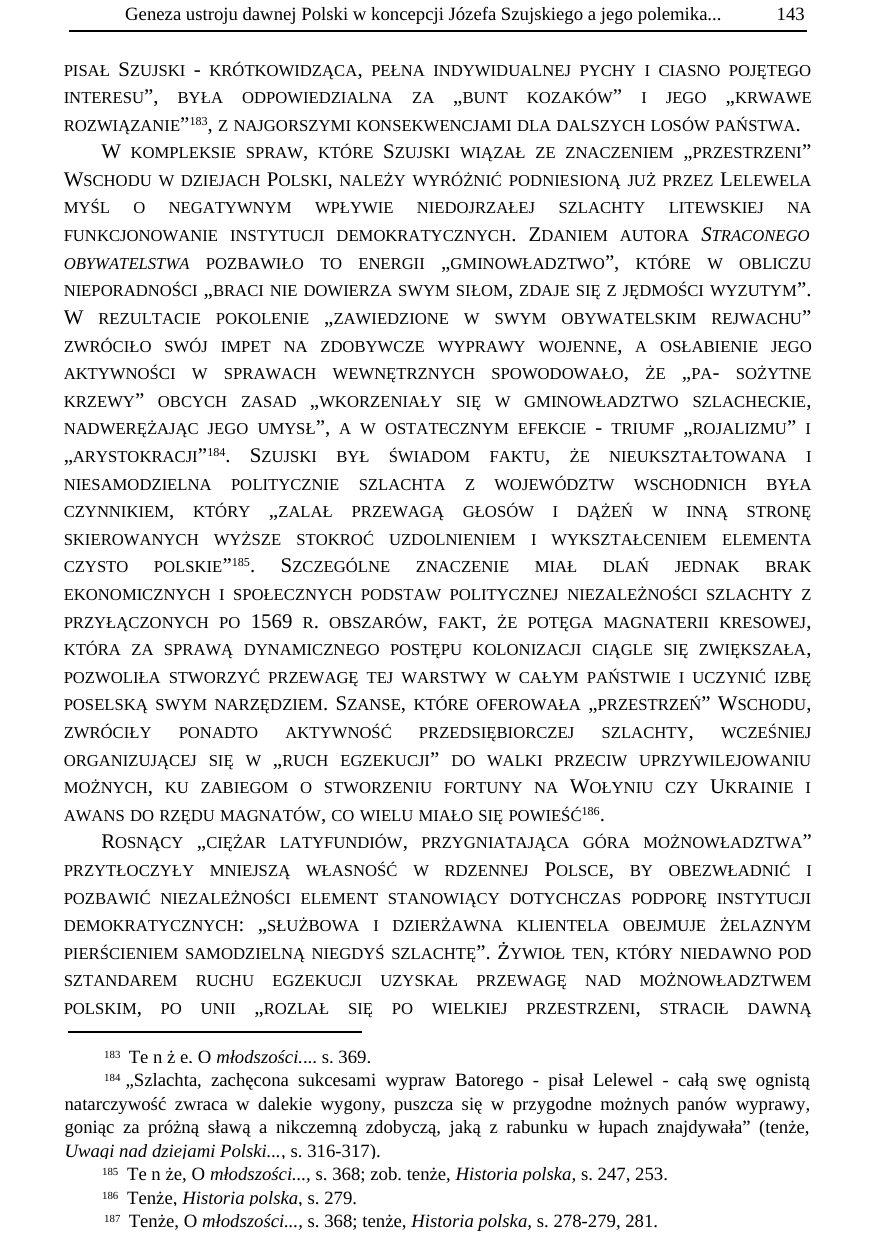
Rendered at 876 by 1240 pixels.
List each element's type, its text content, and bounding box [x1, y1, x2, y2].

text pisał Szujski - krótkowidząca, pełna indywidualnej pychy i ciasno pojętego in­teresu”, była odpowiedzialna za „bunt kozaków” i jego „krwawe rozwiązanie”183, z najgorszymi konsekwencjami dla dalszych losów państwa. [63, 56, 811, 136]
text 186 Tenże, Historia polska, s. 279. [64, 1187, 811, 1206]
text 185 Te n że, O młodszości..., s. 368; zob. tenże, Historia polska, s. 247, 253. [64, 1163, 811, 1183]
text 183 Te n ż e, O młodszości.... s. 369. [64, 1046, 811, 1062]
text W kompleksie spraw, które Szujski wiązał ze znaczeniem „przestrzeni” Wscho­du w dziejach Polski, należy wyróżnić podniesioną już przez Lelewela myśl o ne­gatywnym wpływie niedojrzałej szlachty litewskiej na funkcjonowanie instytucji demokratycznych. Zdaniem autora Straconego obywatelstwa pozbawiło to energii „gminowładztwo”, które w obliczu nieporadności „braci nie dowierza swym si­łom, zdaje się z jędmości wyzutym”. W rezultacie pokolenie „zawiedzione w swym obywatelskim rejwachu” zwróciło swój impet na zdobywcze wyprawy wojenne, a osłabienie jego aktywności w sprawach wewnętrznych spowodowało, że „pa- sożytne krzewy” obcych zasad „wkorzeniały się w gminowładztwo szlacheckie, nadwerężając jego umysł”, a w ostatecznym efekcie - triumf „rojalizmu” i „ary­stokracji”184. Szujski był świadom faktu, że nieukształtowana i niesamodzielna po­litycznie szlachta z województw wschodnich była czynnikiem, który „zalał prze­wagą głosów i dążeń w inną stronę skierowanych wyższe stokroć uzdolnieniem i wykształceniem elementa czysto polskie”185. Szczególne znaczenie miał dlań jed­nak brak ekonomicznych i społecznych podstaw politycznej niezależności szlachty z przyłączonych po 1569 r. obszarów, fakt, że potęga magnaterii kresowej, która za sprawą dynamicznego postępu kolonizacji ciągle się zwiększała, pozwoliła stwo­rzyć przewagę tej warstwy w całym państwie i uczynić izbę poselską swym narzę­dziem. Szanse, które oferowała „przestrzeń” Wschodu, zwróciły ponadto aktyw­ność przedsiębiorczej szlachty, wcześniej organizującej się w „ruch egzekucji” do walki przeciw uprzywilejowaniu możnych, ku zabiegom o stworzeniu fortuny na Wołyniu czy Ukrainie i awans do rzędu magnatów, co wielu miało się powieść186. [63, 139, 811, 826]
text 184 „Szlachta, zachęcona sukcesami wypraw Batorego - pisał Lelewel - całą swę ognistą natarczywość zwraca w dalekie wygony, puszcza się w przygodne możnych panów wyprawy, goniąc za próżną sławą a nikczemną zdobyczą, jaką z rabunku w łupach znajdywała” (tenże, Uwagi nad dziejami Polski..., s. 316-317). [64, 1069, 811, 1159]
text Geneza ustroju dawnej Polski w koncepcji Józefa Szujskiego a jego polemika... 143 [125, 3, 810, 24]
text Rosnący „ciężar latyfundiów, przygniatająca góra możnowładztwa” przytło­czyły mniejszą własność w rdzennej Polsce, by obezwładnić i pozbawić nieza­leżności element stanowiący dotychczas podporę instytucji demokratycznych: „służbowa i dzierżawna klientela obejmuje żelaznym pierścieniem samodzielną niegdyś szlachtę”. Żywioł ten, który niedawno pod sztandarem ruchu egzekucji uzyskał przewagę nad możnowładztwem polskim, po unii „rozlał się po wielkiej przestrzeni, stracił dawną indywidualność polityczną” i uległ „przewadze środków materialnych” możnowładztwa kresowego187. W ówczesnych warunkach latyfun- dium stawało się ponadto jednostką w dużym stopniu autarkiczną i niezależną od dalekiej władzy państwowej; „kolonizator stając się założycielem państewka [63, 829, 811, 1018]
text 187 Tenże, O młodszości..., s. 368; tenże, Historia polska, s. 278-279, 281. [64, 1210, 811, 1231]
